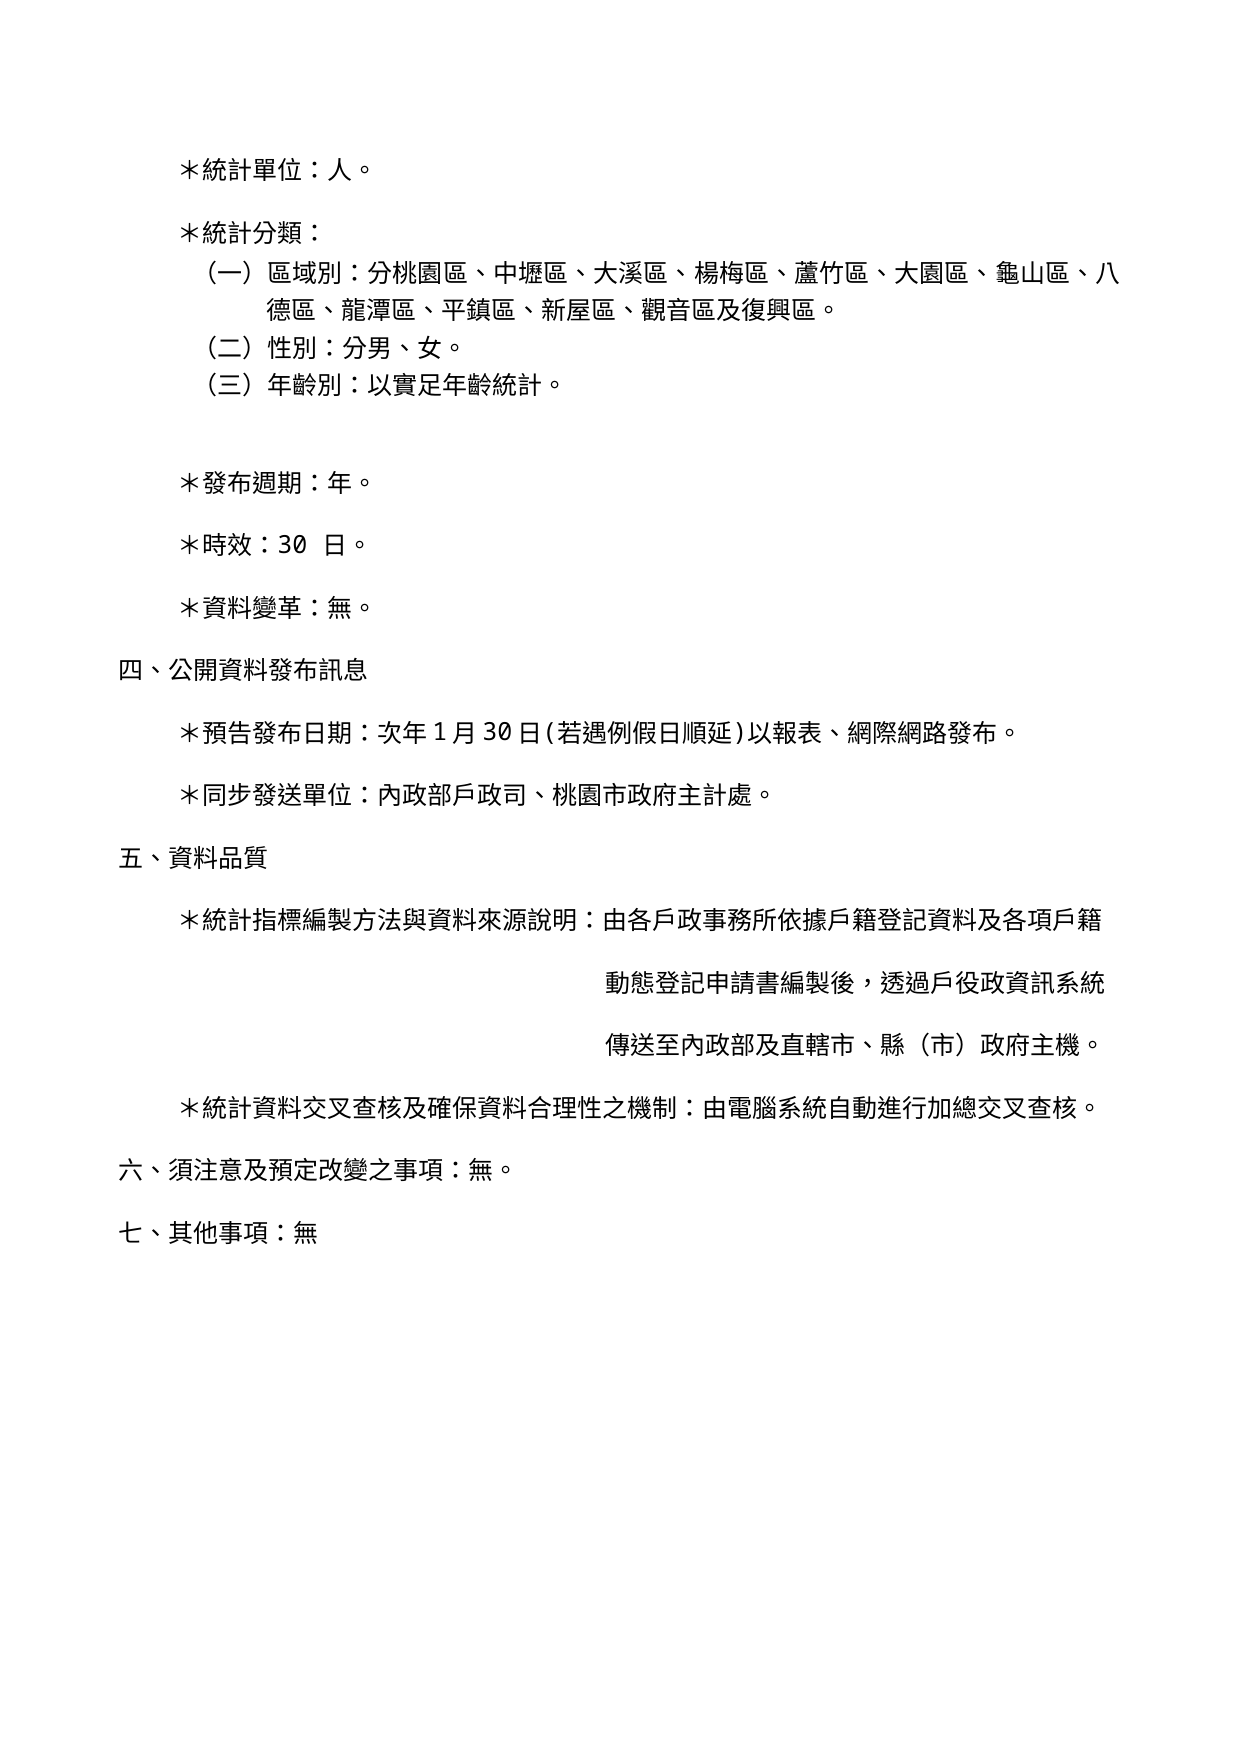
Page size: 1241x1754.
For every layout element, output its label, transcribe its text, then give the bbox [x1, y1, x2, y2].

text 六、須注意及預定改變之事項：無。 [118, 1127, 1122, 1189]
text ＊統計單位：人。 [118, 127, 1122, 189]
text ＊統計指標編製方法與資料來源說明：由各戶政事務所依據戶籍登記資料及各項戶籍動態登記申請書編製後，透過戶役政資訊系統傳送至內政部及直轄市、縣（市）政府主機。 [177, 877, 1122, 1064]
text 七、其他事項：無 [118, 1189, 1122, 1252]
text ＊時效：30 日。 [118, 502, 1122, 564]
text ＊統計分類： [118, 189, 1122, 252]
text （二）性別：分男、女。 [192, 327, 1122, 364]
text ＊同步發送單位：內政部戶政司、桃園市政府主計處。 [118, 752, 1122, 814]
text 五、資料品質 [118, 814, 1122, 877]
text ＊發布週期：年。 [118, 439, 1122, 502]
text ＊統計資料交叉查核及確保資料合理性之機制：由電腦系統自動進行加總交叉查核。 [118, 1064, 1122, 1127]
text ＊預告發布日期：次年1月30日(若遇例假日順延)以報表、網際網路發布。 [118, 689, 1122, 752]
text ＊資料變革：無。 [118, 564, 1122, 627]
text （一）區域別：分桃園區、中壢區、大溪區、楊梅區、蘆竹區、大園區、龜山區、八德區、龍潭區、平鎮區、新屋區、觀音區及復興區。 [192, 252, 1122, 327]
text 四、公開資料發布訊息 [118, 627, 1122, 689]
text （三）年齡別：以實足年齡統計。 [192, 364, 1122, 402]
